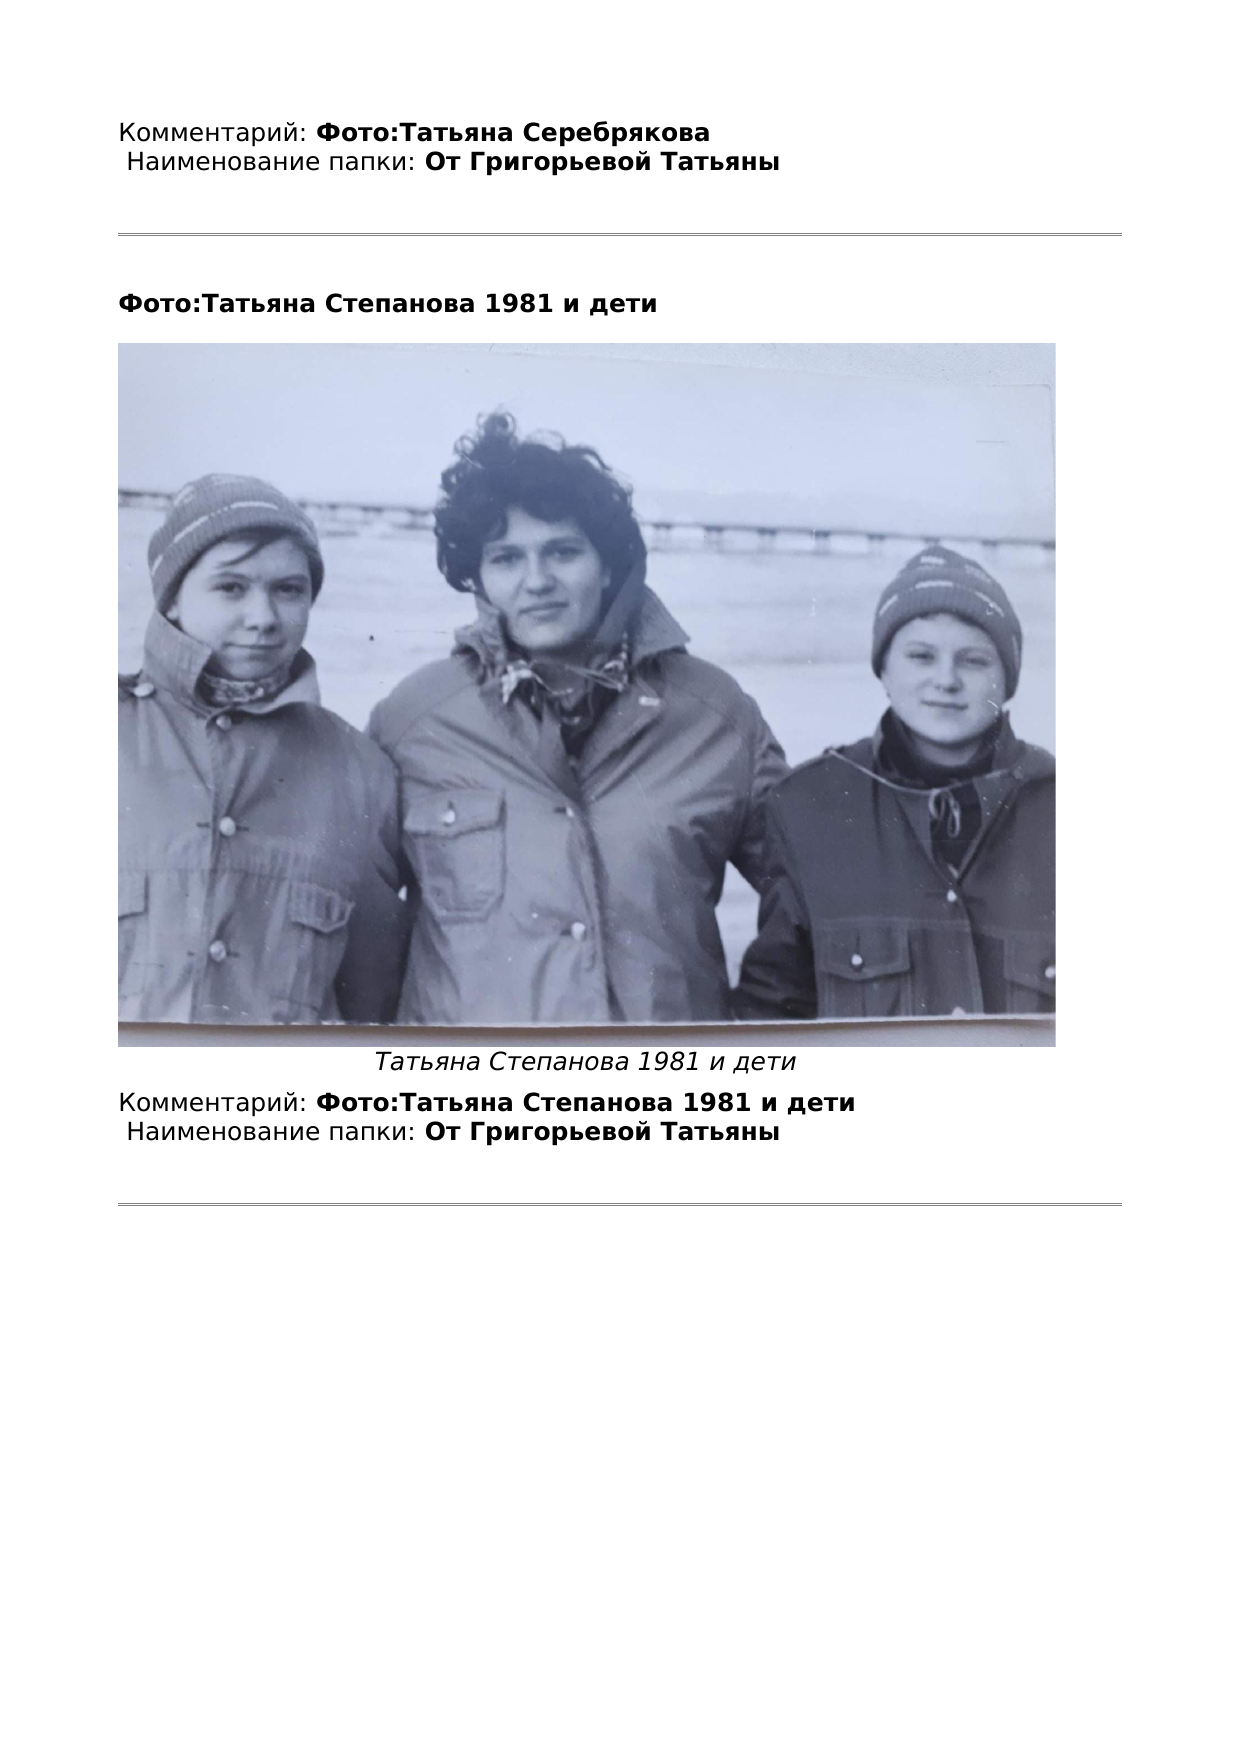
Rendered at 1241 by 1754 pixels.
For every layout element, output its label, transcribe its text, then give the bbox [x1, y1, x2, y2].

text Татьяна Степанова 1981 и дети [118, 1047, 1056, 1076]
text Комментарий: Фото:Татьяна Серебрякова Наименование папки: От Григорьевой Татьяны [118, 118, 1122, 206]
text Комментарий: Фото:Татьяна Степанова 1981 и дети Наименование папки: От Григорьевой Татьяны [118, 1088, 1122, 1176]
picture [118, 343, 1056, 1047]
subtitle Фото:Татьяна Степанова 1981 и дети [118, 289, 1122, 319]
